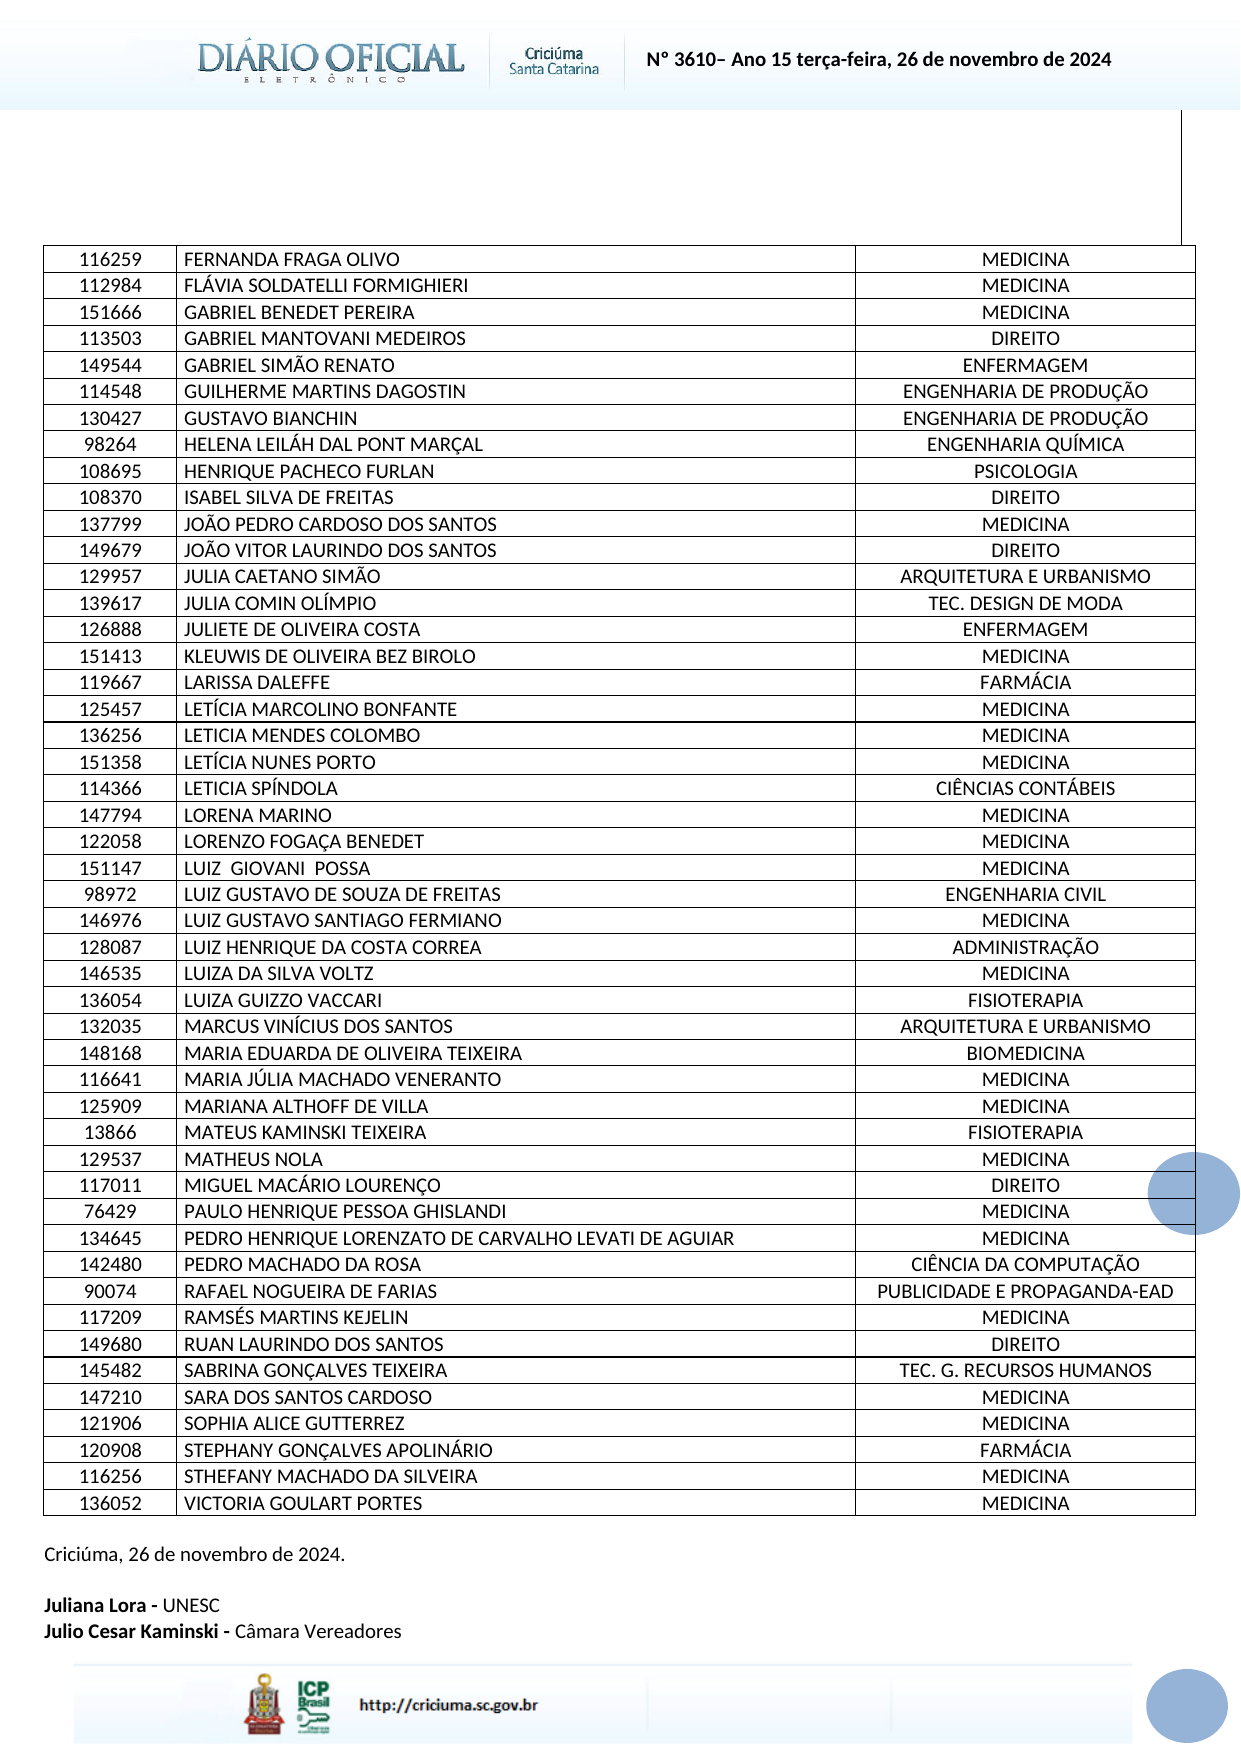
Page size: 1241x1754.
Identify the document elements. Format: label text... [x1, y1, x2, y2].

table_cell MIGUEL MACÁRIO LOURENÇO [177, 1172, 855, 1198]
table_cell 13866 [44, 1119, 176, 1145]
table_cell JOÃO PEDRO CARDOSO DOS SANTOS [177, 511, 855, 536]
table_cell MATHEUS NOLA [177, 1146, 855, 1171]
table_cell LUIZ GIOVANI POSSA [177, 855, 855, 880]
table_cell SOPHIA ALICE GUTTERREZ [177, 1410, 855, 1436]
table_cell 132035 [44, 1014, 176, 1039]
table_cell 76429 [44, 1199, 176, 1224]
table_cell DIREITO [856, 326, 1195, 351]
table_cell MEDICINA [856, 961, 1195, 986]
table_cell DIREITO [856, 484, 1195, 510]
table_cell 145482 [44, 1358, 176, 1383]
table_cell MEDICINA [856, 1490, 1195, 1515]
table_cell 90074 [44, 1278, 176, 1303]
table_cell RUAN LAURINDO DOS SANTOS [177, 1331, 855, 1356]
table_cell 149544 [44, 352, 176, 377]
table_cell 136054 [44, 987, 176, 1012]
table_cell HELENA LEILÁH DAL PONT MARÇAL [177, 431, 855, 457]
table_cell ISABEL SILVA DE FREITAS [177, 484, 855, 510]
table_cell FISIOTERAPIA [856, 1119, 1195, 1145]
table_cell ENFERMAGEM [856, 617, 1195, 642]
table_cell GABRIEL SIMÃO RENATO [177, 352, 855, 377]
table_cell 129537 [44, 1146, 176, 1171]
table_cell LETÍCIA NUNES PORTO [177, 749, 855, 774]
table_cell 114366 [44, 775, 176, 801]
table_cell 117209 [44, 1305, 176, 1330]
table_cell PEDRO MACHADO DA ROSA [177, 1252, 855, 1277]
table_cell TEC. DESIGN DE MODA [856, 590, 1195, 616]
table_cell 146535 [44, 961, 176, 986]
table_cell 128087 [44, 934, 176, 959]
table_cell 142480 [44, 1252, 176, 1277]
table_cell 146976 [44, 908, 176, 933]
table_cell CIÊNCIA DA COMPUTAÇÃO [856, 1252, 1195, 1277]
table_cell JULIA CAETANO SIMÃO [177, 564, 855, 589]
table_cell 98972 [44, 881, 176, 907]
table_cell MEDICINA [856, 802, 1195, 827]
table_cell CIÊNCIAS CONTÁBEIS [856, 775, 1195, 801]
table_cell GABRIEL BENEDET PEREIRA [177, 299, 855, 324]
table_cell MEDICINA [856, 1410, 1195, 1436]
table_cell LARISSA DALEFFE [177, 670, 855, 695]
table_cell GUILHERME MARTINS DAGOSTIN [177, 379, 855, 404]
table_cell FERNANDA FRAGA OLIVO [177, 246, 855, 272]
table_cell GABRIEL MANTOVANI MEDEIROS [177, 326, 855, 351]
table_cell FLÁVIA SOLDATELLI FORMIGHIERI [177, 273, 855, 298]
text Juliana Lora - UNESC [44, 1592, 1181, 1618]
table_cell JOÃO VITOR LAURINDO DOS SANTOS [177, 537, 855, 563]
table_cell LETICIA SPÍNDOLA [177, 775, 855, 801]
table_cell MEDICINA [856, 246, 1195, 272]
table_cell VICTORIA GOULART PORTES [177, 1490, 855, 1515]
table_cell LETÍCIA MARCOLINO BONFANTE [177, 696, 855, 721]
table_cell MEDICINA [856, 1463, 1195, 1489]
table_cell MARIANA ALTHOFF DE VILLA [177, 1093, 855, 1118]
table_cell LUIZA DA SILVA VOLTZ [177, 961, 855, 986]
table_cell FARMÁCIA [856, 1437, 1195, 1462]
table_cell MATEUS KAMINSKI TEIXEIRA [177, 1119, 855, 1145]
table_cell STHEFANY MACHADO DA SILVEIRA [177, 1463, 855, 1489]
table_cell LUIZ HENRIQUE DA COSTA CORREA [177, 934, 855, 959]
table_cell MEDICINA [856, 723, 1195, 748]
table_cell 108370 [44, 484, 176, 510]
table_cell 125457 [44, 696, 176, 721]
table_cell ARQUITETURA E URBANISMO [856, 564, 1195, 589]
table_cell ADMINISTRAÇÃO [856, 934, 1195, 959]
table_cell 147794 [44, 802, 176, 827]
table_cell KLEUWIS DE OLIVEIRA BEZ BIROLO [177, 643, 855, 668]
table_cell 151147 [44, 855, 176, 880]
table_cell LORENZO FOGAÇA BENEDET [177, 828, 855, 854]
table_cell HENRIQUE PACHECO FURLAN [177, 458, 855, 483]
table_cell SARA DOS SANTOS CARDOSO [177, 1384, 855, 1409]
table_cell 114548 [44, 379, 176, 404]
table_cell ENGENHARIA DE PRODUÇÃO [856, 405, 1195, 430]
table_cell 130427 [44, 405, 176, 430]
table_cell RAMSÉS MARTINS KEJELIN [177, 1305, 855, 1330]
table_cell MEDICINA [856, 1066, 1195, 1092]
table_cell MEDICINA [856, 1225, 1195, 1251]
table_cell ENGENHARIA CIVIL [856, 881, 1195, 907]
table_cell MEDICINA [856, 749, 1195, 774]
table_cell FARMÁCIA [856, 670, 1195, 695]
table_cell 149680 [44, 1331, 176, 1356]
table_cell 98264 [44, 431, 176, 457]
table_cell JULIETE DE OLIVEIRA COSTA [177, 617, 855, 642]
table_cell MEDICINA [856, 1384, 1195, 1409]
table_cell MEDICINA [856, 1199, 1161, 1224]
table_cell 147210 [44, 1384, 176, 1409]
table_cell 112984 [44, 273, 176, 298]
table_cell 137799 [44, 511, 176, 536]
table_cell FISIOTERAPIA [856, 987, 1195, 1012]
table_cell 119667 [44, 670, 176, 695]
table_cell 129957 [44, 564, 176, 589]
table_cell PSICOLOGIA [856, 458, 1195, 483]
table_cell PAULO HENRIQUE PESSOA GHISLANDI [177, 1199, 855, 1224]
table_cell SABRINA GONÇALVES TEIXEIRA [177, 1358, 855, 1383]
table_cell 121906 [44, 1410, 176, 1436]
table_cell MARCUS VINÍCIUS DOS SANTOS [177, 1014, 855, 1039]
table_cell 139617 [44, 590, 176, 616]
table_cell 116259 [44, 246, 176, 272]
table_cell ARQUITETURA E URBANISMO [856, 1014, 1195, 1039]
table_cell MARIA EDUARDA DE OLIVEIRA TEIXEIRA [177, 1040, 855, 1065]
table_cell LUIZ GUSTAVO DE SOUZA DE FREITAS [177, 881, 855, 907]
table_cell 136052 [44, 1490, 176, 1515]
table_cell MEDICINA [856, 1093, 1195, 1118]
table_cell 149679 [44, 537, 176, 563]
table_cell ENGENHARIA QUÍMICA [856, 431, 1195, 457]
table_cell ENFERMAGEM [856, 352, 1195, 377]
table_cell MARIA JÚLIA MACHADO VENERANTO [177, 1066, 855, 1092]
table_cell 122058 [44, 828, 176, 854]
table_cell LUIZ GUSTAVO SANTIAGO FERMIANO [177, 908, 855, 933]
table_cell RAFAEL NOGUEIRA DE FARIAS [177, 1278, 855, 1303]
table_cell MEDICINA [856, 1305, 1195, 1330]
table_cell MEDICINA [856, 511, 1195, 536]
table_cell 113503 [44, 326, 176, 351]
table_cell DIREITO [856, 1331, 1195, 1356]
table_cell STEPHANY GONÇALVES APOLINÁRIO [177, 1437, 855, 1462]
table_cell 151358 [44, 749, 176, 774]
table_cell GUSTAVO BIANCHIN [177, 405, 855, 430]
table_cell MEDICINA [856, 696, 1195, 721]
table_cell MEDICINA [856, 273, 1195, 298]
table_cell LUIZA GUIZZO VACCARI [177, 987, 855, 1012]
table_cell DIREITO [856, 537, 1195, 563]
text Julio Cesar Kaminski - Câmara Vereadores [44, 1618, 1181, 1643]
table_cell MEDICINA [856, 828, 1195, 854]
table_cell 151666 [44, 299, 176, 324]
table_cell 136256 [44, 723, 176, 748]
table_cell MEDICINA [856, 299, 1195, 324]
table_cell ENGENHARIA DE PRODUÇÃO [856, 379, 1195, 404]
table_cell 148168 [44, 1040, 176, 1065]
table_cell DIREITO [856, 1172, 1153, 1198]
table_cell MEDICINA [856, 908, 1195, 933]
table_cell 116641 [44, 1066, 176, 1092]
table_cell LORENA MARINO [177, 802, 855, 827]
table_cell 134645 [44, 1225, 176, 1251]
table_cell LETICIA MENDES COLOMBO [177, 723, 855, 748]
text Criciúma, 26 de novembro de 2024. [44, 1542, 1181, 1567]
table_cell BIOMEDICINA [856, 1040, 1195, 1065]
table_cell 126888 [44, 617, 176, 642]
table_cell PUBLICIDADE E PROPAGANDA-EAD [856, 1278, 1195, 1303]
table_cell 151413 [44, 643, 176, 668]
table_cell 116256 [44, 1463, 176, 1489]
table_cell PEDRO HENRIQUE LORENZATO DE CARVALHO LEVATI DE AGUIAR [177, 1225, 855, 1251]
table_cell 125909 [44, 1093, 176, 1118]
table_cell MEDICINA [856, 643, 1195, 668]
table_cell TEC. G. RECURSOS HUMANOS [856, 1358, 1195, 1383]
table_cell 108695 [44, 458, 176, 483]
table_cell 117011 [44, 1172, 176, 1198]
table_cell JULIA COMIN OLÍMPIO [177, 590, 855, 616]
table_cell 120908 [44, 1437, 176, 1462]
table_cell MEDICINA [856, 1146, 1195, 1171]
table_cell MEDICINA [856, 855, 1195, 880]
